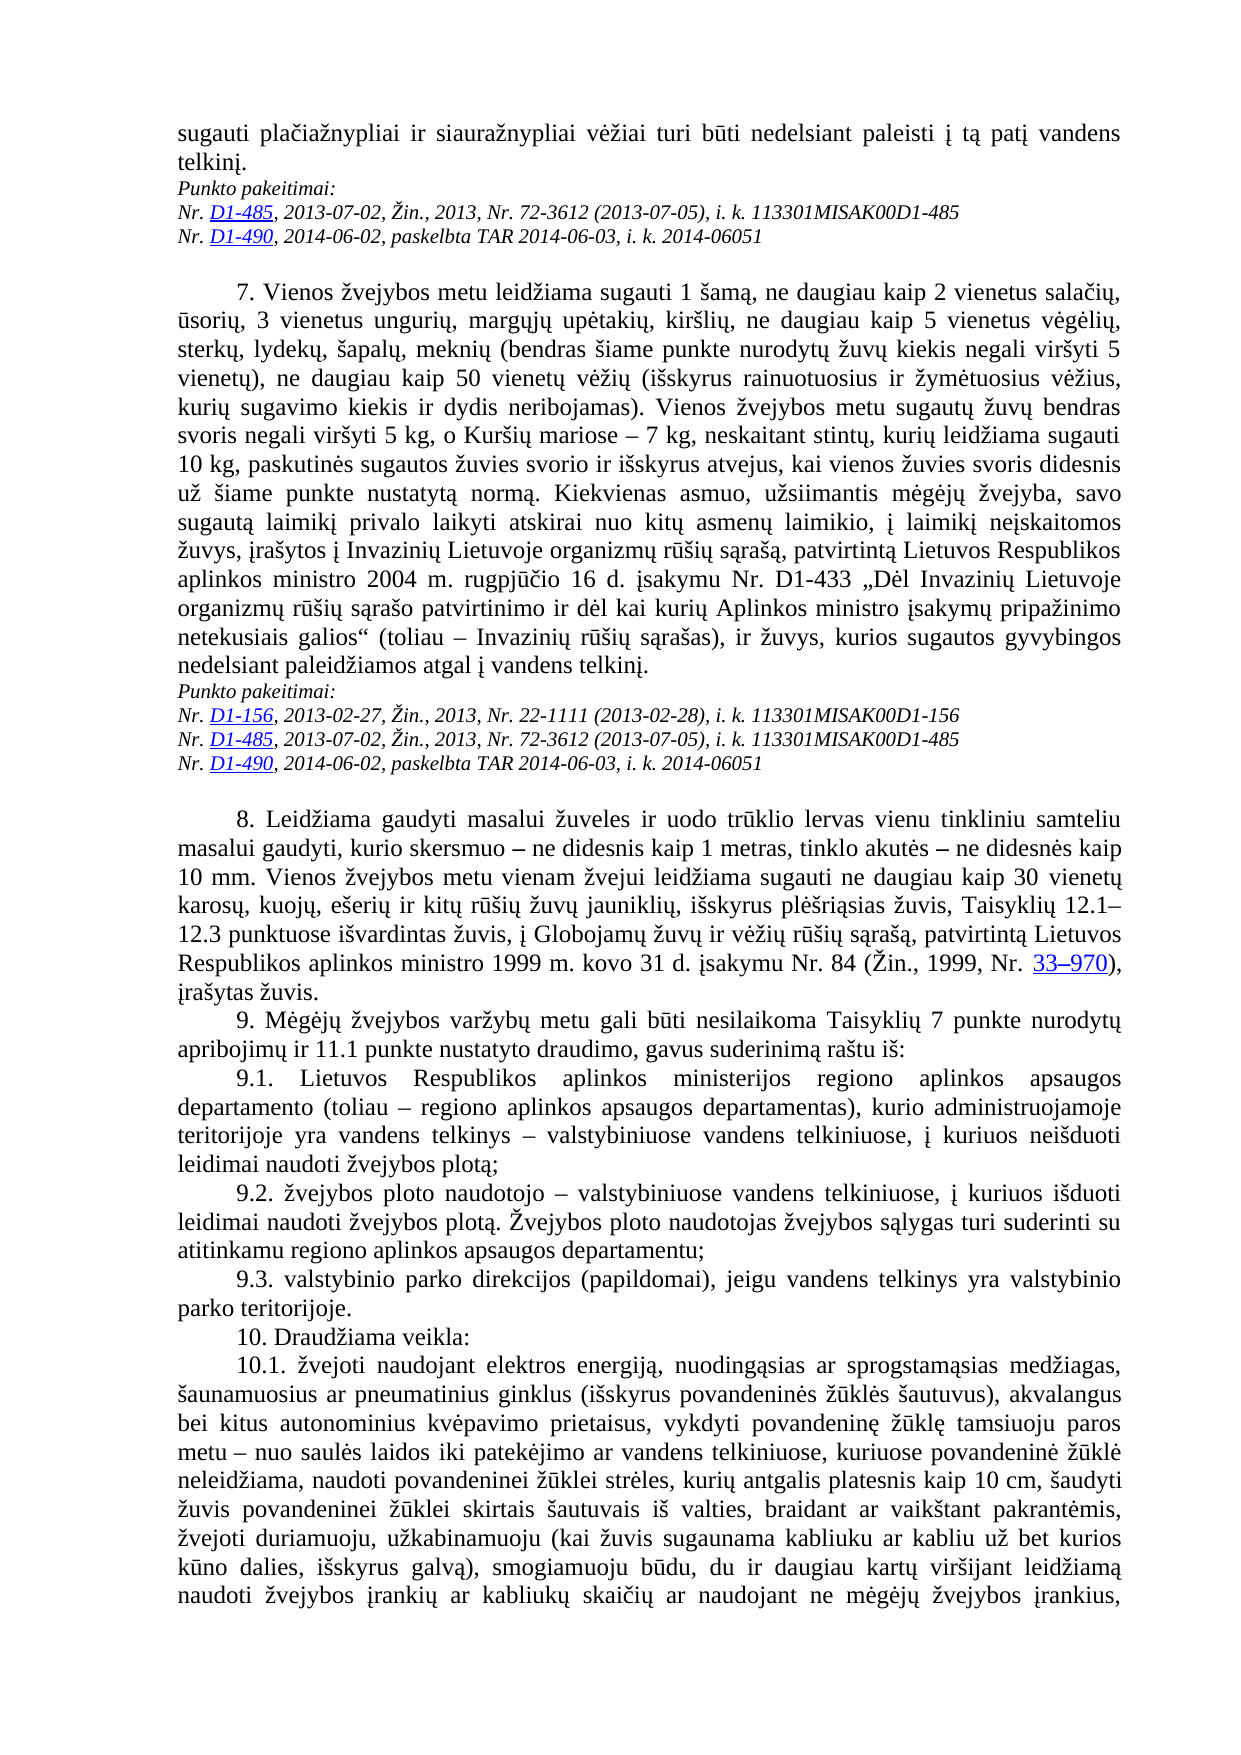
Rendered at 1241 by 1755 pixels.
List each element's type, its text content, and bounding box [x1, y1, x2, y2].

text 9. Mėgėjų žvejybos varžybų metu gali būti nesilaikoma Taisyklių 7 punkte nurodytų apribojimų ir 11.1 punkte nustatyto draudimo, gavus suderinimą raštu iš: [177, 1005, 1122, 1063]
text sugauti plačiažnypliai ir siauražnypliai vėžiai turi būti nedelsiant paleisti į tą patį vandens telkinį. [177, 118, 1122, 176]
text 8. Leidžiama gaudyti masalui žuveles ir uodo trūklio lervas vienu tinkliniu samteliu masalui gaudyti, kurio skersmuo – ne didesnis kaip 1 metras, tinklo akutės – ne didesnės kaip 10 mm. Vienos žvejybos metu vienam žvejui leidžiama sugauti ne daugiau kaip 30 vienetų karosų, kuojų, ešerių ir kitų rūšių žuvų jauniklių, išskyrus plėšriąsias žuvis, Taisyklių 12.1–12.3 punktuose išvardintas žuvis, į Globojamų žuvų ir vėžių rūšių sąrašą, patvirtintą Lietuvos Respublikos aplinkos ministro 1999 m. kovo 31 d. įsakymu Nr. 84 (Žin., 1999, Nr. 33–970), įrašytas žuvis. [177, 804, 1122, 1005]
text 10. Draudžiama veikla: [177, 1322, 1122, 1350]
text 9.3. valstybinio parko direkcijos (papildomai), jeigu vandens telkinys yra valstybinio parko teritorijoje. [177, 1264, 1122, 1322]
text Nr. D1-490, 2014-06-02, paskelbta TAR 2014-06-03, i. k. 2014-06051 [177, 751, 1122, 775]
text Nr. D1-485, 2013-07-02, Žin., 2013, Nr. 72-3612 (2013-07-05), i. k. 113301MISAK00D1-485 [177, 727, 1122, 751]
text 9.2. žvejybos ploto naudotojo – valstybiniuose vandens telkiniuose, į kuriuos išduoti leidimai naudoti žvejybos plotą. Žvejybos ploto naudotojas žvejybos sąlygas turi suderinti su atitinkamu regiono aplinkos apsaugos departamentu; [177, 1178, 1122, 1264]
text Nr. D1-156, 2013-02-27, Žin., 2013, Nr. 22-1111 (2013-02-28), i. k. 113301MISAK00D1-156 [177, 703, 1122, 727]
text Nr. D1-485, 2013-07-02, Žin., 2013, Nr. 72-3612 (2013-07-05), i. k. 113301MISAK00D1-485 [177, 200, 1122, 224]
text 9.1. Lietuvos Respublikos aplinkos ministerijos regiono aplinkos apsaugos departamento (toliau – regiono aplinkos apsaugos departamentas), kurio administruojamoje teritorijoje yra vandens telkinys – valstybiniuose vandens telkiniuose, į kuriuos neišduoti leidimai naudoti žvejybos plotą; [177, 1063, 1122, 1178]
text 7. Vienos žvejybos metu leidžiama sugauti 1 šamą, ne daugiau kaip 2 vienetus salačių, ūsorių, 3 vienetus ungurių, margųjų upėtakių, kiršlių, ne daugiau kaip 5 vienetus vėgėlių, sterkų, lydekų, šapalų, meknių (bendras šiame punkte nurodytų žuvų kiekis negali viršyti 5 vienetų), ne daugiau kaip 50 vienetų vėžių (išskyrus rainuotuosius ir žymėtuosius vėžius, kurių sugavimo kiekis ir dydis neribojamas). Vienos žvejybos metu sugautų žuvų bendras svoris negali viršyti 5 kg, o Kuršių mariose – 7 kg, neskaitant stintų, kurių leidžiama sugauti 10 kg, paskutinės sugautos žuvies svorio ir išskyrus atvejus, kai vienos žuvies svoris didesnis už šiame punkte nustatytą normą. Kiekvienas asmuo, užsiimantis mėgėjų žvejyba, savo sugautą laimikį privalo laikyti atskirai nuo kitų asmenų laimikio, į laimikį neįskaitomos žuvys, įrašytos į Invazinių Lietuvoje organizmų rūšių sąrašą, patvirtintą Lietuvos Respublikos aplinkos ministro 2004 m. rugpjūčio 16 d. įsakymu Nr. D1-433 „Dėl Invazinių Lietuvoje organizmų rūšių sąrašo patvirtinimo ir dėl kai kurių Aplinkos ministro įsakymų pripažinimo netekusiais galios“ (toliau – Invazinių rūšių sąrašas), ir žuvys, kurios sugautos gyvybingos nedelsiant paleidžiamos atgal į vandens telkinį. [177, 277, 1122, 679]
text 10.1. žvejoti naudojant elektros energiją, nuodingąsias ar sprogstamąsias medžiagas, šaunamuosius ar pneumatinius ginklus (išskyrus povandeninės žūklės šautuvus), akvalangus bei kitus autonominius kvėpavimo prietaisus, vykdyti povandeninę žūklę tamsiuoju paros metu – nuo saulės laidos iki patekėjimo ar vandens telkiniuose, kuriuose povandeninė žūklė neleidžiama, naudoti povandeninei žūklei strėles, kurių antgalis platesnis kaip 10 cm, šaudyti žuvis povandeninei žūklei skirtais šautuvais iš valties, braidant ar vaikštant pakrantėmis, žvejoti duriamuoju, užkabinamuoju (kai žuvis sugaunama kabliuku ar kabliu už bet kurios kūno dalies, išskyrus galvą), smogiamuoju būdu, du ir daugiau kartų viršijant leidžiamą naudoti žvejybos įrankių ar kabliukų skaičių ar naudojant ne mėgėjų žvejybos įrankius, [177, 1350, 1122, 1609]
text Nr. D1-490, 2014-06-02, paskelbta TAR 2014-06-03, i. k. 2014-06051 [177, 224, 1122, 248]
text Punkto pakeitimai: [177, 679, 1122, 703]
text Punkto pakeitimai: [177, 176, 1122, 200]
